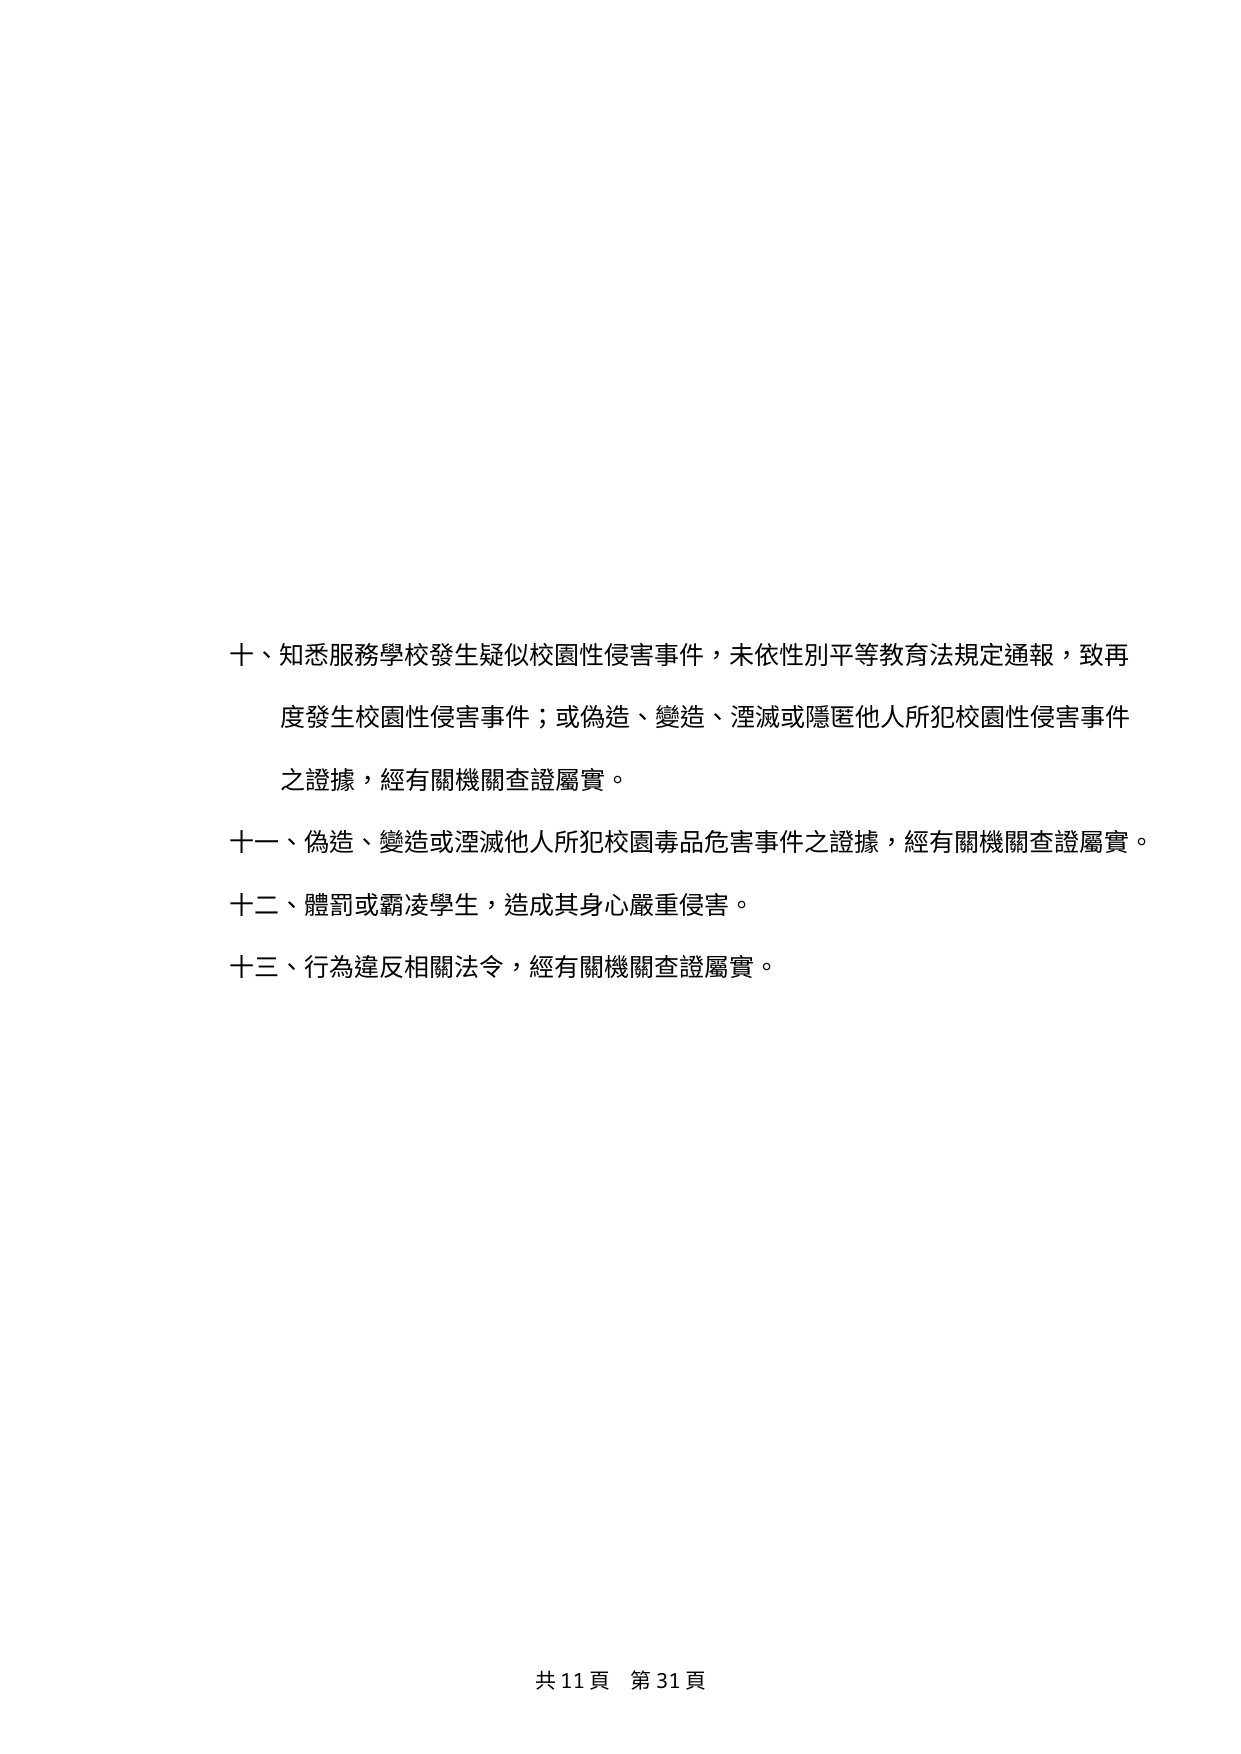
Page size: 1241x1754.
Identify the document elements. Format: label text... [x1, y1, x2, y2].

text 十、知悉服務學校發生疑似校園性侵害事件，未依性別平等教育法規定通報，致再度發生校園性侵害事件；或偽造、變造、湮滅或隱匿他人所犯校園性侵害事件之證據，經有關機關查證屬實。 [229, 612, 1152, 799]
text 十三、行為違反相關法令，經有關機關查證屬實。 [118, 924, 1152, 987]
text 十二、體罰或霸凌學生，造成其身心嚴重侵害。 [118, 862, 1152, 924]
text 十一、偽造、變造或湮滅他人所犯校園毒品危害事件之證據，經有關機關查證屬實。 [118, 799, 1166, 862]
